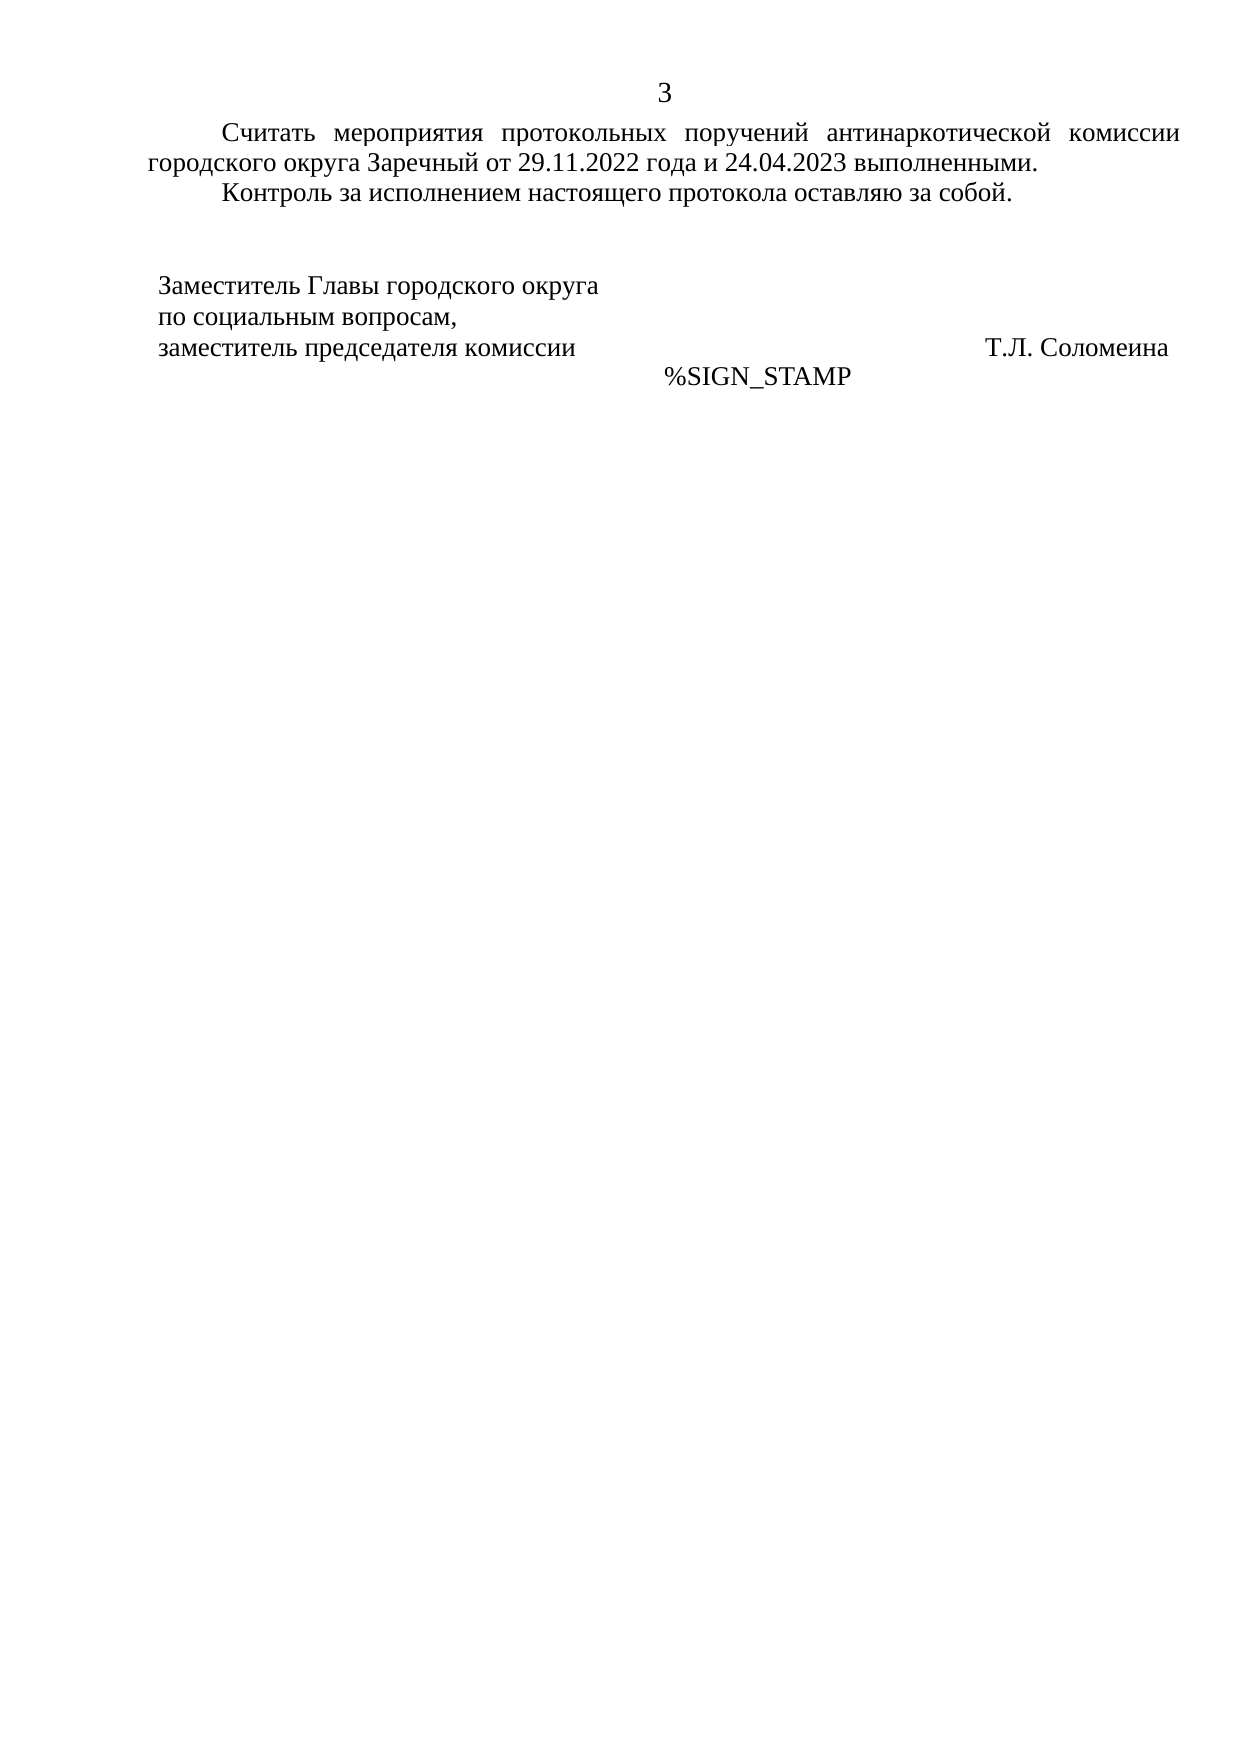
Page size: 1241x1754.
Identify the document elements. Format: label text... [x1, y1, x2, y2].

table_header Заместитель Главы городского округа по социальным вопросам, заместитель председателя комиссии [158, 269, 890, 363]
table_header Т.Л. Соломеина [926, 269, 1180, 363]
table_header [890, 269, 926, 363]
text %SIGN_STAMP [148, 363, 1181, 391]
text Считать мероприятия протокольных поручений антинаркотической комиссии городского округа Заречный от 29.11.2022 года и 24.04.2023 выполненными. [148, 118, 1181, 177]
text Контроль за исполнением настоящего протокола оставляю за собой. [148, 177, 1181, 207]
